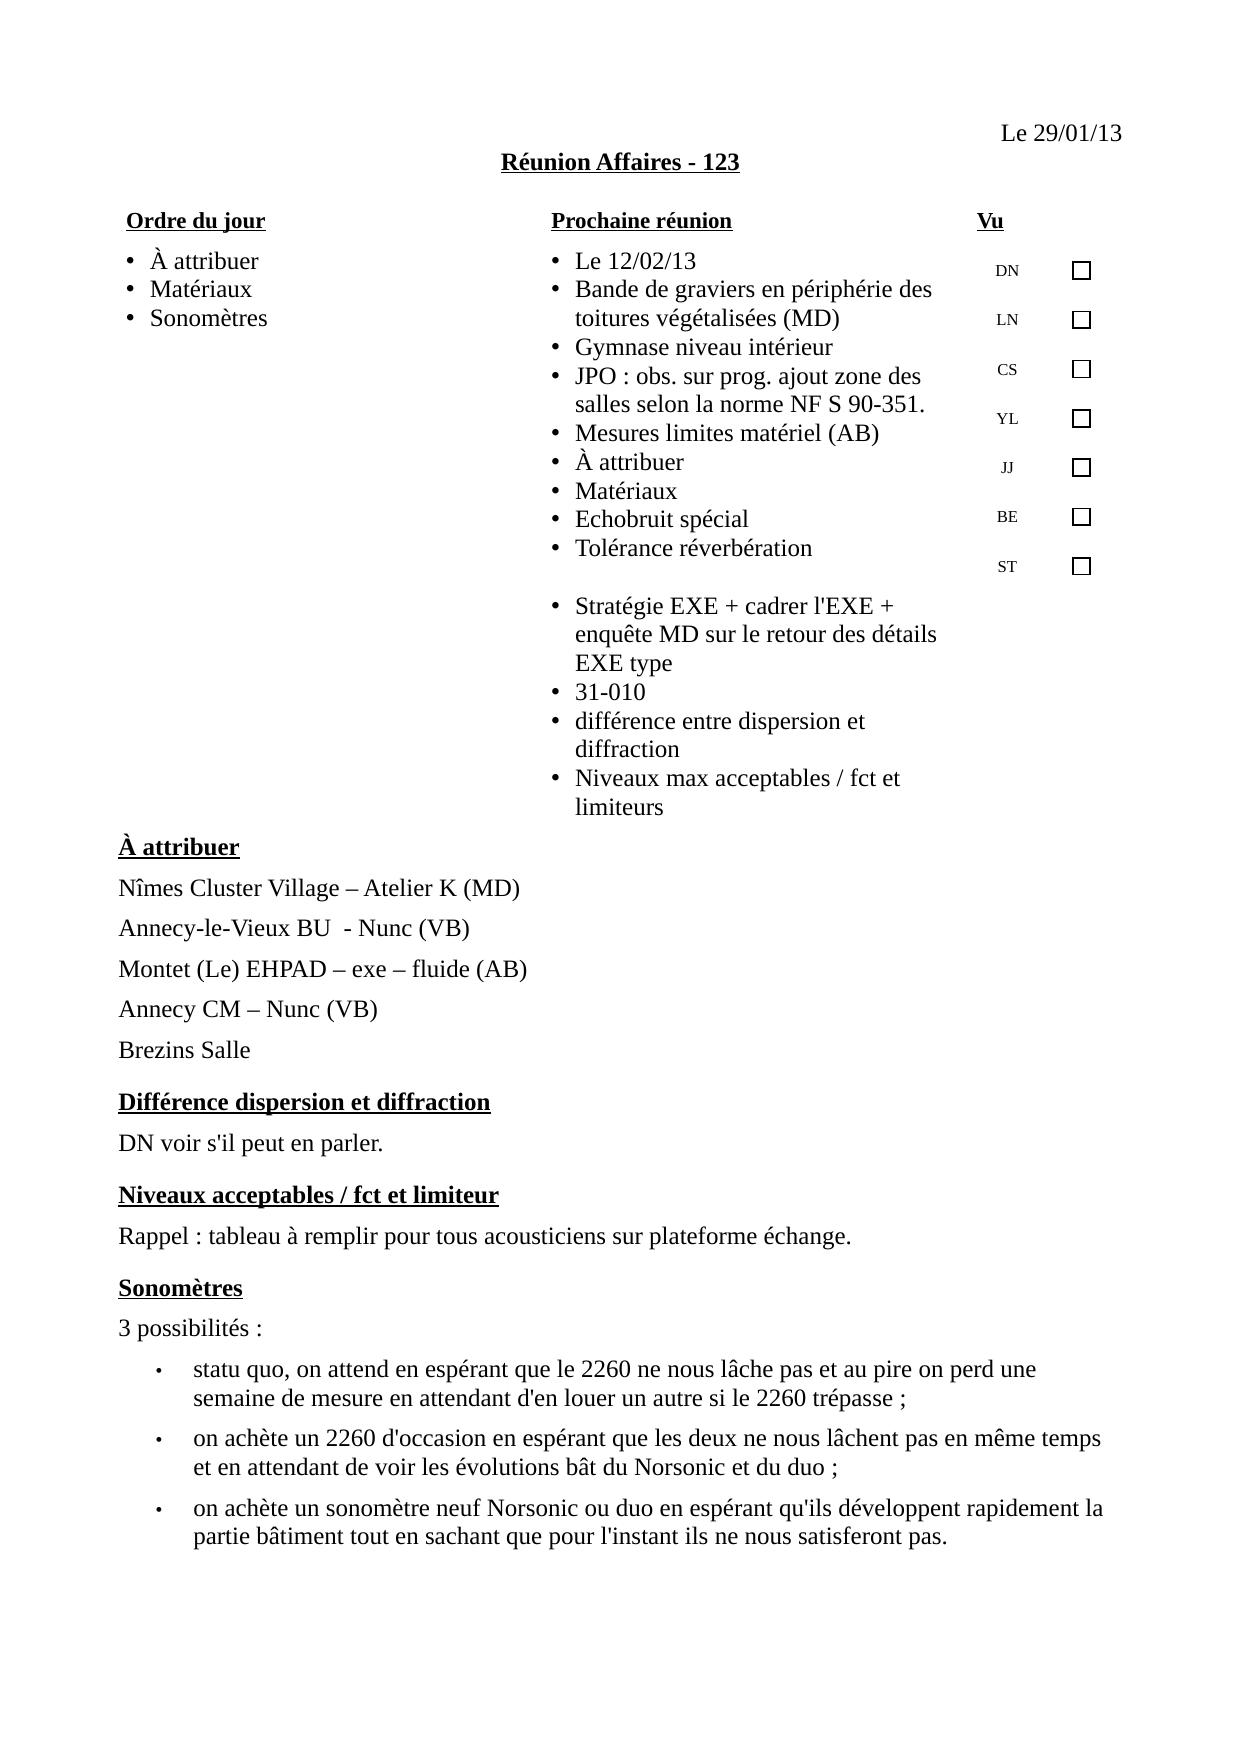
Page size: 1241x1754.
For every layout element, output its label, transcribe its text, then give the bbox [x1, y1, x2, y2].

title Le 29/01/13 [118, 118, 1122, 147]
table_cell BE [969, 492, 1045, 541]
table_cell [969, 591, 1045, 821]
table_cell À attribuer Matériaux Sonomètres [119, 246, 544, 591]
list on achète un sonomètre neuf Norsonic ou duo en espérant qu'ils développent rapidement la partie bâtiment tout en sachant que pour l'instant ils ne nous satisferont pas. [156, 1493, 1122, 1550]
table_cell [1045, 591, 1121, 821]
title Réunion Affaires - 123 [118, 147, 1122, 176]
table_header Vu [969, 201, 1121, 246]
text Sonomètres [118, 1273, 1122, 1302]
table_cell [1045, 443, 1121, 492]
text DN voir s'il peut en parler. [118, 1128, 1122, 1157]
table_header Prochaine réunion [544, 201, 969, 246]
table_cell [119, 591, 544, 821]
text Annecy CM – Nunc (VB) [118, 994, 1122, 1023]
table_cell JJ [969, 443, 1045, 492]
table_header Ordre du jour [119, 201, 544, 246]
text Nîmes Cluster Village – Atelier K (MD) [118, 873, 1122, 902]
table_cell ST [969, 541, 1045, 591]
table_cell [1045, 295, 1121, 344]
text Brezins Salle [118, 1035, 1122, 1064]
table_cell Le 12/02/13 Bande de graviers en périphérie des toitures végétalisées (MD) Gymnase niveau intérieur JPO : obs. sur prog. ajout zone des salles selon la norme NF S 90-351. Mesures limites matériel (AB) À attribuer Matériaux Echobruit spécial Tolérance réverbération [544, 246, 969, 591]
text Niveaux acceptables / fct et limiteur [118, 1180, 1122, 1209]
table_cell DN [969, 246, 1045, 295]
table_cell CS [969, 344, 1045, 394]
text Montet (Le) EHPAD – exe – fluide (AB) [118, 954, 1122, 983]
text À attribuer [118, 832, 1122, 861]
table_cell [1045, 492, 1121, 541]
table_cell Stratégie EXE + cadrer l'EXE + enquête MD sur le retour des détails EXE type 31-010 différence entre dispersion et diffraction Niveaux max acceptables / fct et limiteurs [544, 591, 969, 821]
table_cell YL [969, 394, 1045, 443]
table_cell LN [969, 295, 1045, 344]
text Annecy-le-Vieux BU - Nunc (VB) [118, 913, 1122, 942]
table_cell [1045, 344, 1121, 394]
text 3 possibilités : [118, 1313, 1122, 1342]
list statu quo, on attend en espérant que le 2260 ne nous lâche pas et au pire on perd une semaine de mesure en attendant d'en louer un autre si le 2260 trépasse ; [156, 1354, 1122, 1412]
text Rappel : tableau à remplir pour tous acousticiens sur plateforme échange. [118, 1221, 1122, 1249]
table_cell [1045, 394, 1121, 443]
table_cell [1045, 246, 1121, 295]
table_cell [1045, 541, 1121, 591]
text Différence dispersion et diffraction [118, 1087, 1122, 1116]
list on achète un 2260 d'occasion en espérant que les deux ne nous lâchent pas en même temps et en attendant de voir les évolutions bât du Norsonic et du duo ; [156, 1423, 1122, 1481]
